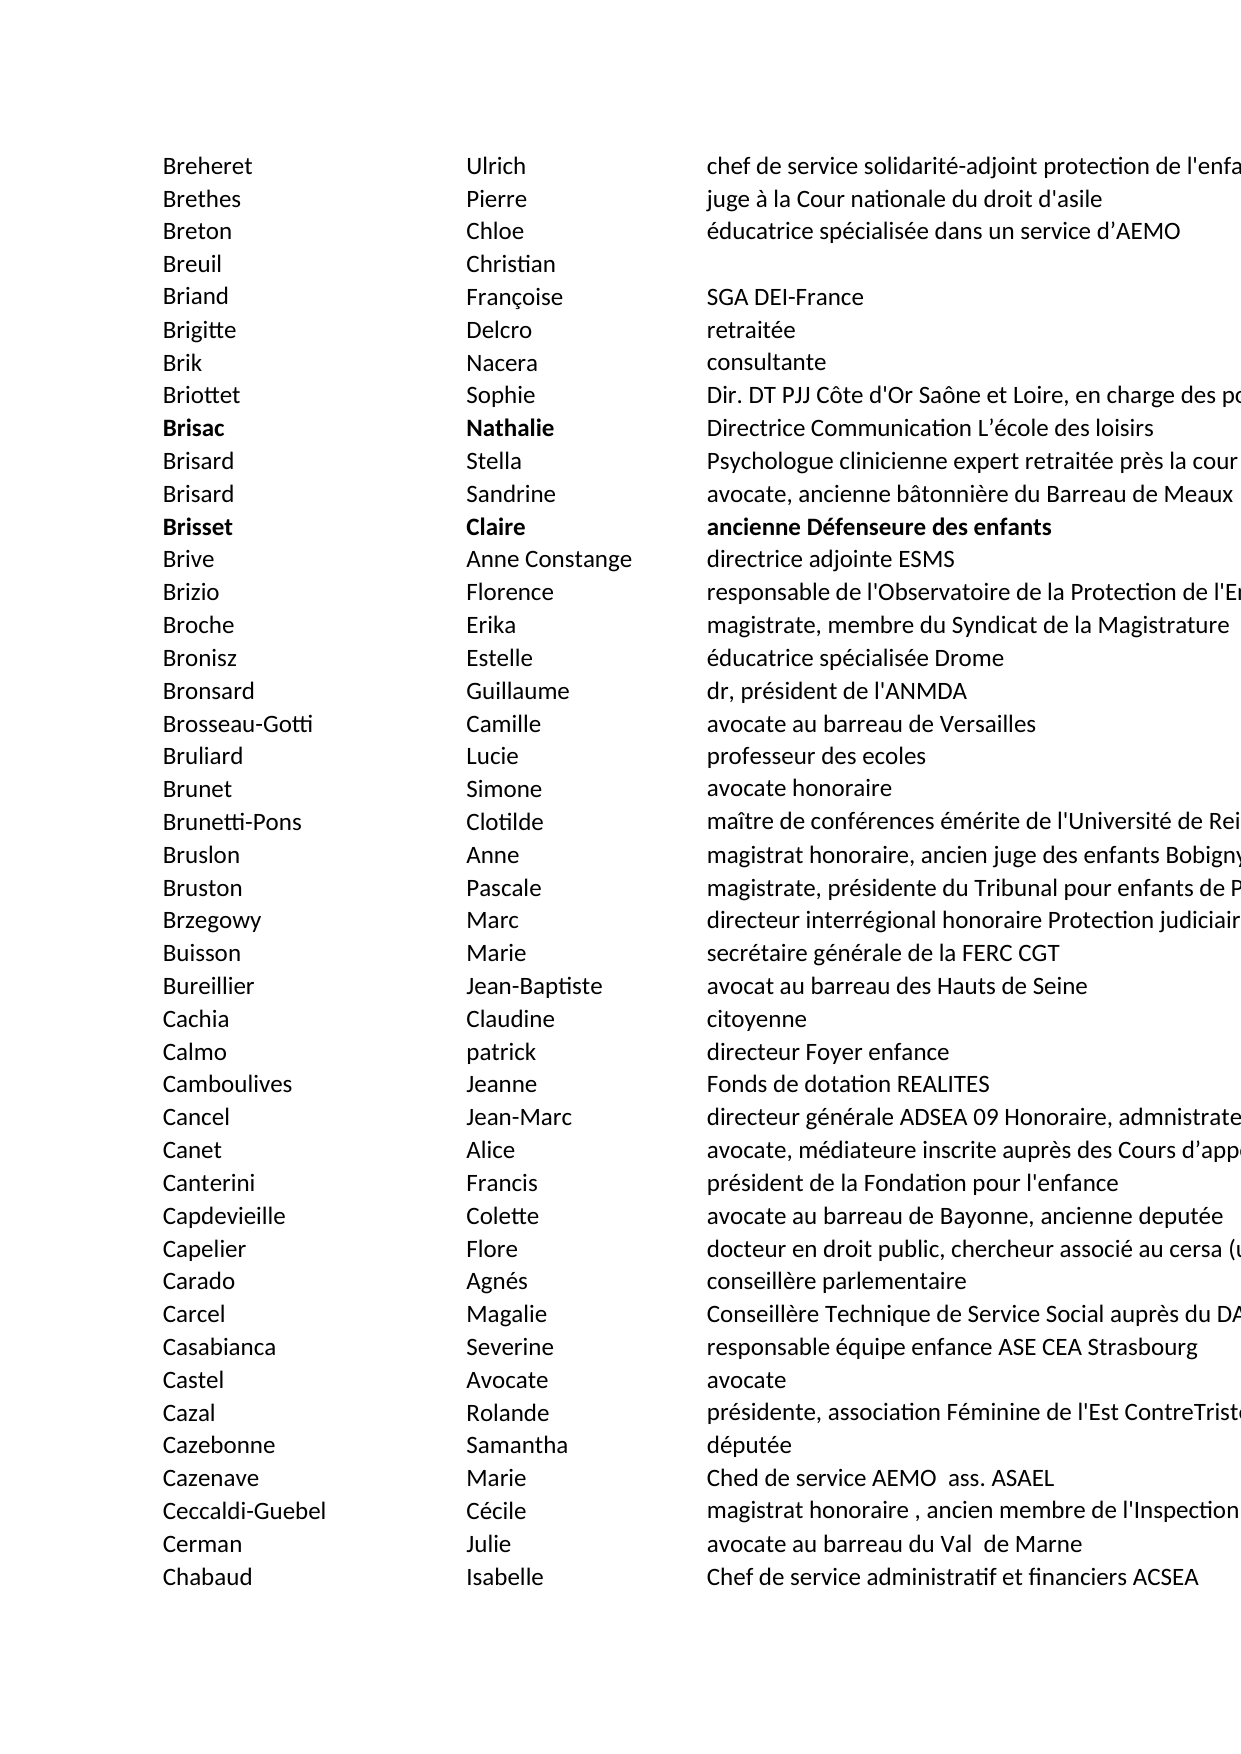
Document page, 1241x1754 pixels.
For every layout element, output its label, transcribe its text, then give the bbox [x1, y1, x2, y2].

table_cell Stella [459, 443, 699, 476]
table_cell Estelle [459, 640, 699, 673]
table_cell Ceccaldi-Guebel [155, 1493, 459, 1526]
table_cell directeur interrégional honoraire Protection judiciaire de la jeunesse [699, 902, 1240, 935]
table_cell Nathalie [459, 410, 699, 443]
table_cell Cazenave [155, 1460, 459, 1493]
table_cell Pascale [459, 870, 699, 902]
table_cell Brzegowy [155, 902, 459, 935]
table_cell Christian [459, 246, 699, 279]
table_cell Capdevieille [155, 1198, 459, 1230]
table_cell Ulrich [459, 148, 699, 180]
table_cell Claire [459, 509, 699, 541]
table_cell Jeanne [459, 1066, 699, 1099]
table_cell Severine [459, 1329, 699, 1362]
table_cell Isabelle [459, 1559, 699, 1591]
table_cell Anne Constange [459, 541, 699, 574]
table_cell Bronisz [155, 640, 459, 673]
table_cell Jean-Baptiste [459, 968, 699, 1001]
table_cell présidente, association Féminine de l'Est ContreTristesse, tyrannie, traumatisme "AFECT" [699, 1395, 1240, 1427]
table_cell Capelier [155, 1230, 459, 1263]
table_cell Camille [459, 705, 699, 738]
table_cell Breheret [155, 148, 459, 180]
table_cell Marie [459, 1460, 699, 1493]
table_cell directrice adjointe ESMS [699, 541, 1240, 574]
table_cell Samantha [459, 1427, 699, 1460]
table_cell Conseillère Technique de Service Social auprès du DASEN 6rennes [699, 1296, 1240, 1329]
table_cell magistrate, membre du Syndicat de la Magistrature [699, 607, 1240, 640]
table_cell Lucie [459, 738, 699, 771]
table_cell Avocate [459, 1362, 699, 1394]
table_cell Cancel [155, 1099, 459, 1132]
table_cell magistrat honoraire , ancien membre de l'Inspection du Ministère de la Justice [699, 1493, 1240, 1526]
table_cell patrick [459, 1034, 699, 1066]
table_cell Canet [155, 1132, 459, 1165]
table_cell Cerman [155, 1526, 459, 1558]
table_cell Julie [459, 1526, 699, 1558]
table_cell Florence [459, 574, 699, 607]
table_cell Camboulives [155, 1066, 459, 1099]
table_cell Sophie [459, 377, 699, 410]
table_cell docteur en droit public, chercheur associé au cersa (université Paris 2 [699, 1230, 1240, 1263]
table_cell députée [699, 1427, 1240, 1460]
table_cell magistrat honoraire, ancien juge des enfants Bobigny [699, 837, 1240, 869]
table_cell Brisard [155, 476, 459, 508]
table_cell Broche [155, 607, 459, 640]
table_cell Carado [155, 1263, 459, 1296]
table_cell Ched de service AEMO ass. ASAEL [699, 1460, 1240, 1493]
table_cell éducatrice spécialisée Drome [699, 640, 1240, 673]
table_cell ancienne Défenseure des enfants [699, 509, 1240, 541]
table_cell Bronsard [155, 673, 459, 705]
table_cell responsable équipe enfance ASE CEA Strasbourg [699, 1329, 1240, 1362]
table_cell Sandrine [459, 476, 699, 508]
table_cell Chabaud [155, 1559, 459, 1591]
table_cell directeur Foyer enfance [699, 1034, 1240, 1066]
table_cell Castel [155, 1362, 459, 1394]
table_cell conseillère parlementaire [699, 1263, 1240, 1296]
table_cell [699, 246, 1240, 279]
table_cell Brunetti-Pons [155, 804, 459, 837]
table_cell Anne [459, 837, 699, 869]
table_cell président de la Fondation pour l'enfance [699, 1165, 1240, 1198]
table_cell directeur générale ADSEA 09 Honoraire, admnistrateur CNAPË [699, 1099, 1240, 1132]
table_cell Calmo [155, 1034, 459, 1066]
table_cell Brive [155, 541, 459, 574]
table_cell maître de conférences émérite de l'Université de Reims [699, 804, 1240, 837]
table_cell Dir. DT PJJ Côte d'Or Saône et Loire, en charge des politiques institutionnelles [699, 377, 1240, 410]
table_cell Brosseau-Gotti [155, 705, 459, 738]
table_cell Guillaume [459, 673, 699, 705]
table_cell Magalie [459, 1296, 699, 1329]
table_cell Breuil [155, 246, 459, 279]
table_cell Pierre [459, 180, 699, 213]
table_cell Cécile [459, 1493, 699, 1526]
table_cell Bruliard [155, 738, 459, 771]
table_cell avocat au barreau des Hauts de Seine [699, 968, 1240, 1001]
table_cell avocate, ancienne bâtonnière du Barreau de Meaux [699, 476, 1240, 508]
table_cell Chef de service administratif et financiers ACSEA [699, 1559, 1240, 1591]
table_cell Fonds de dotation REALITES [699, 1066, 1240, 1099]
table_cell Francis [459, 1165, 699, 1198]
table_cell Psychologue clinicienne expert retraitée près la cour d'appel de Versailles [699, 443, 1240, 476]
table_cell avocate au barreau de Versailles [699, 705, 1240, 738]
table_cell retraitée [699, 312, 1240, 344]
table_cell SGA DEI-France [699, 279, 1240, 312]
table_cell Colette [459, 1198, 699, 1230]
table_cell Jean-Marc [459, 1099, 699, 1132]
table_cell Chloe [459, 213, 699, 246]
table_cell éducatrice spécialisée dans un service d’AEMO [699, 213, 1240, 246]
table_cell chef de service solidarité-adjoint protection de l'enfance Département Loire atlantique [699, 148, 1240, 180]
table_cell avocate au barreau de Bayonne, ancienne deputée [699, 1198, 1240, 1230]
table_cell Erika [459, 607, 699, 640]
table_cell Agnés [459, 1263, 699, 1296]
table_cell Briottet [155, 377, 459, 410]
table_cell Claudine [459, 1001, 699, 1033]
table_cell Clotilde [459, 804, 699, 837]
table_cell Brunet [155, 771, 459, 804]
table_cell Breton [155, 213, 459, 246]
table_cell avocate honoraire [699, 771, 1240, 804]
table_cell Bureillier [155, 968, 459, 1001]
table_cell consultante [699, 345, 1240, 377]
table_cell Brizio [155, 574, 459, 607]
table_cell Rolande [459, 1395, 699, 1427]
table_cell Brisac [155, 410, 459, 443]
table_cell Brigitte [155, 312, 459, 344]
table_cell Delcro [459, 312, 699, 344]
table_cell Canterini [155, 1165, 459, 1198]
table_cell avocate au barreau du Val de Marne [699, 1526, 1240, 1558]
table_cell professeur des ecoles [699, 738, 1240, 771]
table_cell avocate [699, 1362, 1240, 1394]
table_cell Directrice Communication L’école des loisirs [699, 410, 1240, 443]
table_cell Cazal [155, 1395, 459, 1427]
table_cell Brisard [155, 443, 459, 476]
table_cell citoyenne [699, 1001, 1240, 1033]
table_cell Brisset [155, 509, 459, 541]
table_cell secrétaire générale de la FERC CGT [699, 935, 1240, 968]
table_cell Brethes [155, 180, 459, 213]
table_cell dr, président de l'ANMDA [699, 673, 1240, 705]
table_cell Alice [459, 1132, 699, 1165]
table_cell Bruslon [155, 837, 459, 869]
table_cell Cachia [155, 1001, 459, 1033]
table_cell Simone [459, 771, 699, 804]
table_cell juge à la Cour nationale du droit d'asile [699, 180, 1240, 213]
table_cell magistrate, présidente du Tribunal pour enfants de Paris [699, 870, 1240, 902]
table_cell Marc [459, 902, 699, 935]
table_cell Buisson [155, 935, 459, 968]
table_cell Carcel [155, 1296, 459, 1329]
table_cell Briand [155, 279, 459, 312]
table_cell Marie [459, 935, 699, 968]
table_cell avocate, médiateure inscrite auprès des Cours d’appel de Colmar et Paris [699, 1132, 1240, 1165]
table_cell Casabianca [155, 1329, 459, 1362]
table_cell Brik [155, 345, 459, 377]
table_cell Cazebonne [155, 1427, 459, 1460]
table_cell Bruston [155, 870, 459, 902]
table_cell Nacera [459, 345, 699, 377]
table_cell Françoise [459, 279, 699, 312]
table_cell Flore [459, 1230, 699, 1263]
table_cell responsable de l'Observatoire de la Protection de l'Enfance du Var [699, 574, 1240, 607]
